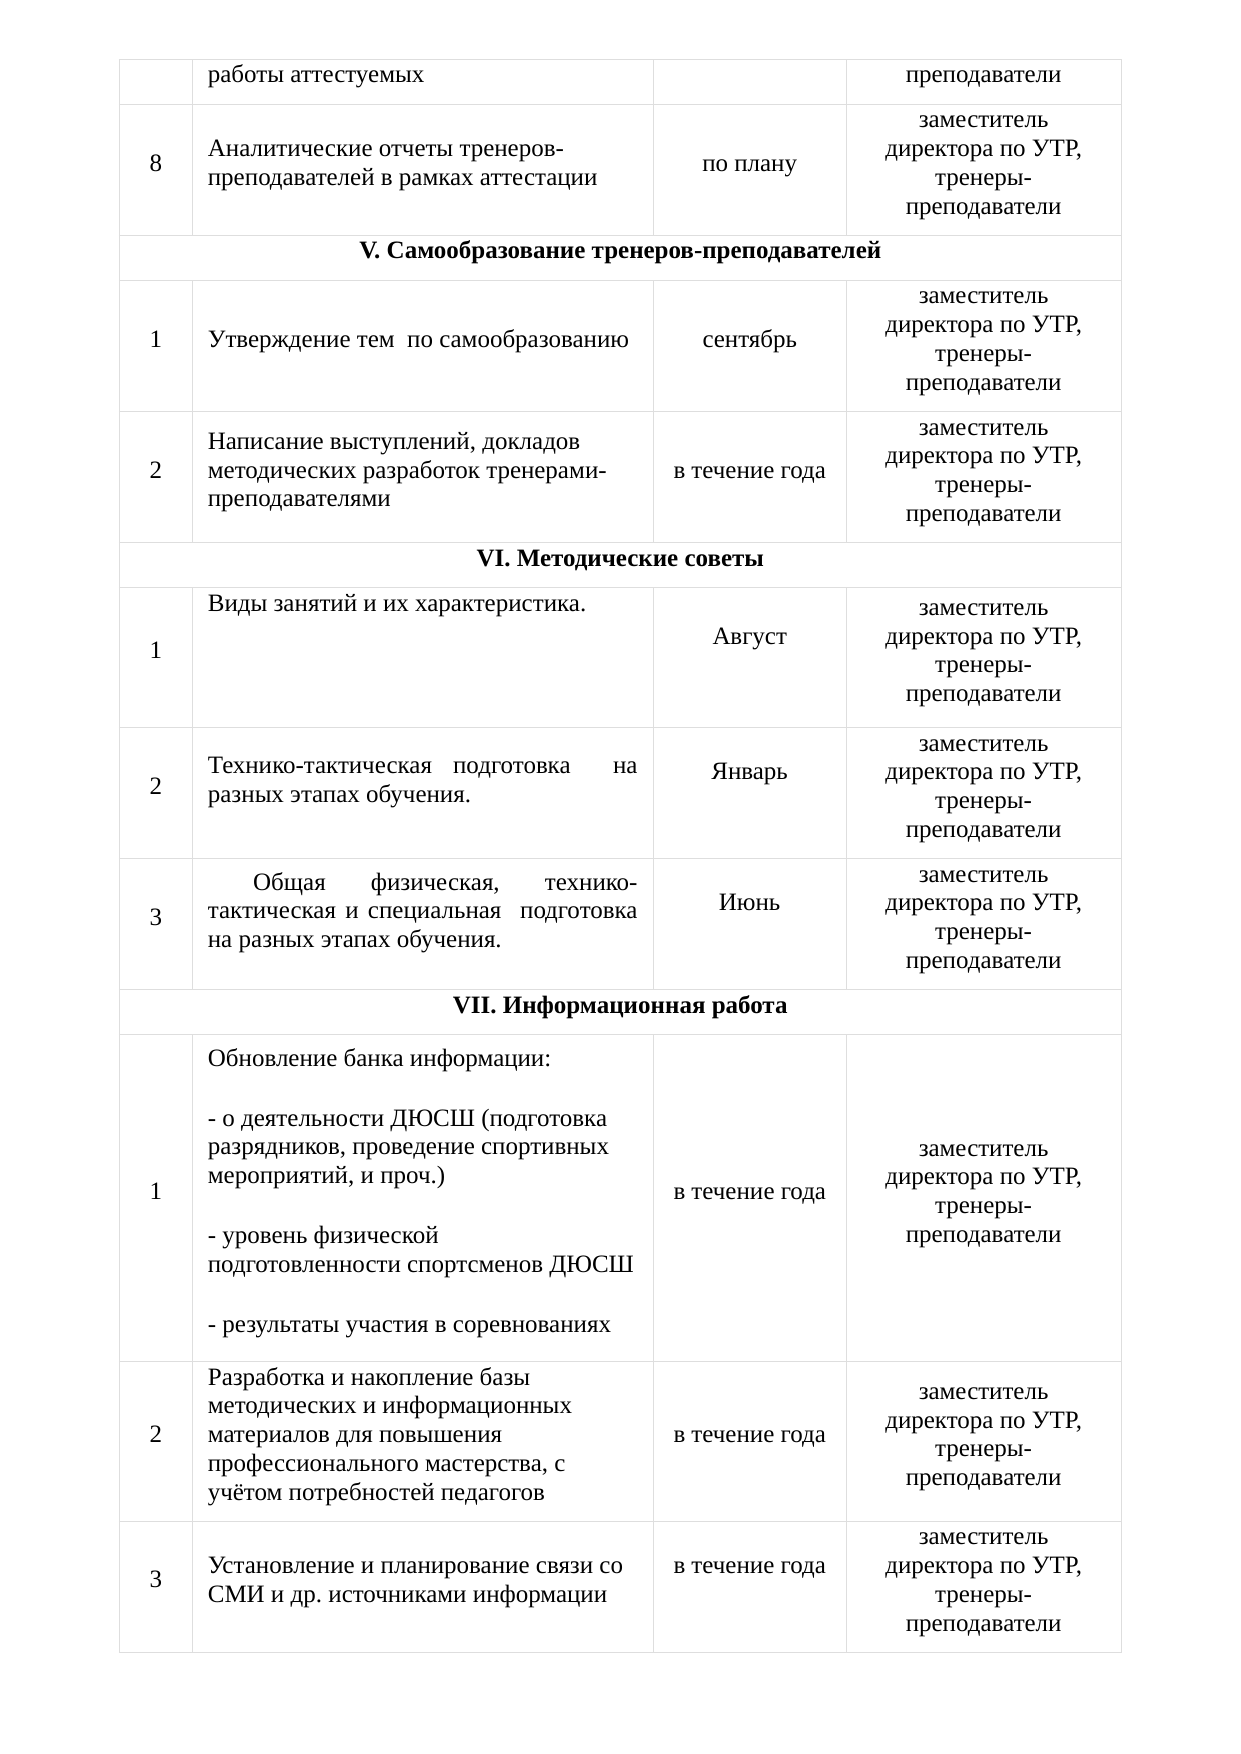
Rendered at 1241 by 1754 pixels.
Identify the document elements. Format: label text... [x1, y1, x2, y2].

table_cell 2 [120, 1362, 192, 1521]
table_cell по плану [654, 105, 846, 235]
table_cell [654, 60, 846, 104]
table_cell VI. Методические советы [120, 543, 1121, 587]
table_cell Технико-тактическая подготовка на разных этапах обучения. [193, 728, 653, 858]
table_cell заместитель директора по УТР, тренеры-преподаватели [847, 105, 1121, 235]
table_cell 2 [120, 412, 192, 542]
table_cell сентябрь [654, 281, 846, 411]
table_cell Общая физическая, технико-тактическая и специальная подготовка на разных этапах обучения. [193, 859, 653, 989]
table_cell VII. Информационная работа [120, 990, 1121, 1034]
table_cell 3 [120, 1522, 192, 1652]
table_cell Разработка и накопление базы методических и информационных материалов для повышения профессионального мастерства, с учётом потребностей педагогов [193, 1362, 653, 1521]
table_cell заместитель директора по УТР, тренеры-преподаватели [847, 281, 1121, 411]
table_cell работы аттестуемых [193, 60, 653, 104]
table_cell в течение года [654, 1522, 846, 1652]
table_cell Январь [654, 728, 846, 858]
table_cell 8 [120, 105, 192, 235]
table_cell 1 [120, 281, 192, 411]
table_cell Июнь [654, 859, 846, 989]
table_cell 1 [120, 1035, 192, 1361]
table_cell Аналитические отчеты тренеров-преподавателей в рамках аттестации [193, 105, 653, 235]
table_cell заместитель директора по УТР, тренеры-преподаватели [847, 1035, 1121, 1361]
table_cell [120, 60, 192, 104]
table_cell заместитель директора по УТР, тренеры-преподаватели [847, 859, 1121, 989]
table_cell преподаватели [847, 60, 1121, 104]
table_cell заместитель директора по УТР, тренеры-преподаватели [847, 1522, 1121, 1652]
table_cell Установление и планирование связи со СМИ и др. источниками информации [193, 1522, 653, 1652]
table_cell V. Самообразование тренеров-преподавателей [120, 236, 1121, 280]
table_cell заместитель директора по УТР, тренеры-преподаватели [847, 1362, 1121, 1521]
table_cell в течение года [654, 1362, 846, 1521]
table_cell в течение года [654, 412, 846, 542]
table_cell в течение года [654, 1035, 846, 1361]
table_cell 2 [120, 728, 192, 858]
table_cell 1 [120, 588, 192, 727]
table_cell заместитель директора по УТР, тренеры-преподаватели [847, 412, 1121, 542]
table_cell Написание выступлений, докладов методических разработок тренерами-преподавателями [193, 412, 653, 542]
table_cell Утверждение тем по самообразованию [193, 281, 653, 411]
table_cell заместитель директора по УТР, тренеры-преподаватели [847, 588, 1121, 727]
table_cell Обновление банка информации: - о деятельности ДЮСШ (подготовка разрядников, проведение спортивных мероприятий, и проч.) - уровень физической подготовленности спортсменов ДЮСШ - результаты участия в соревнованиях [193, 1035, 653, 1361]
table_cell заместитель директора по УТР, тренеры-преподаватели [847, 728, 1121, 858]
table_cell Август [654, 588, 846, 727]
table_cell Виды занятий и их характеристика. [193, 588, 653, 727]
table_cell 3 [120, 859, 192, 989]
